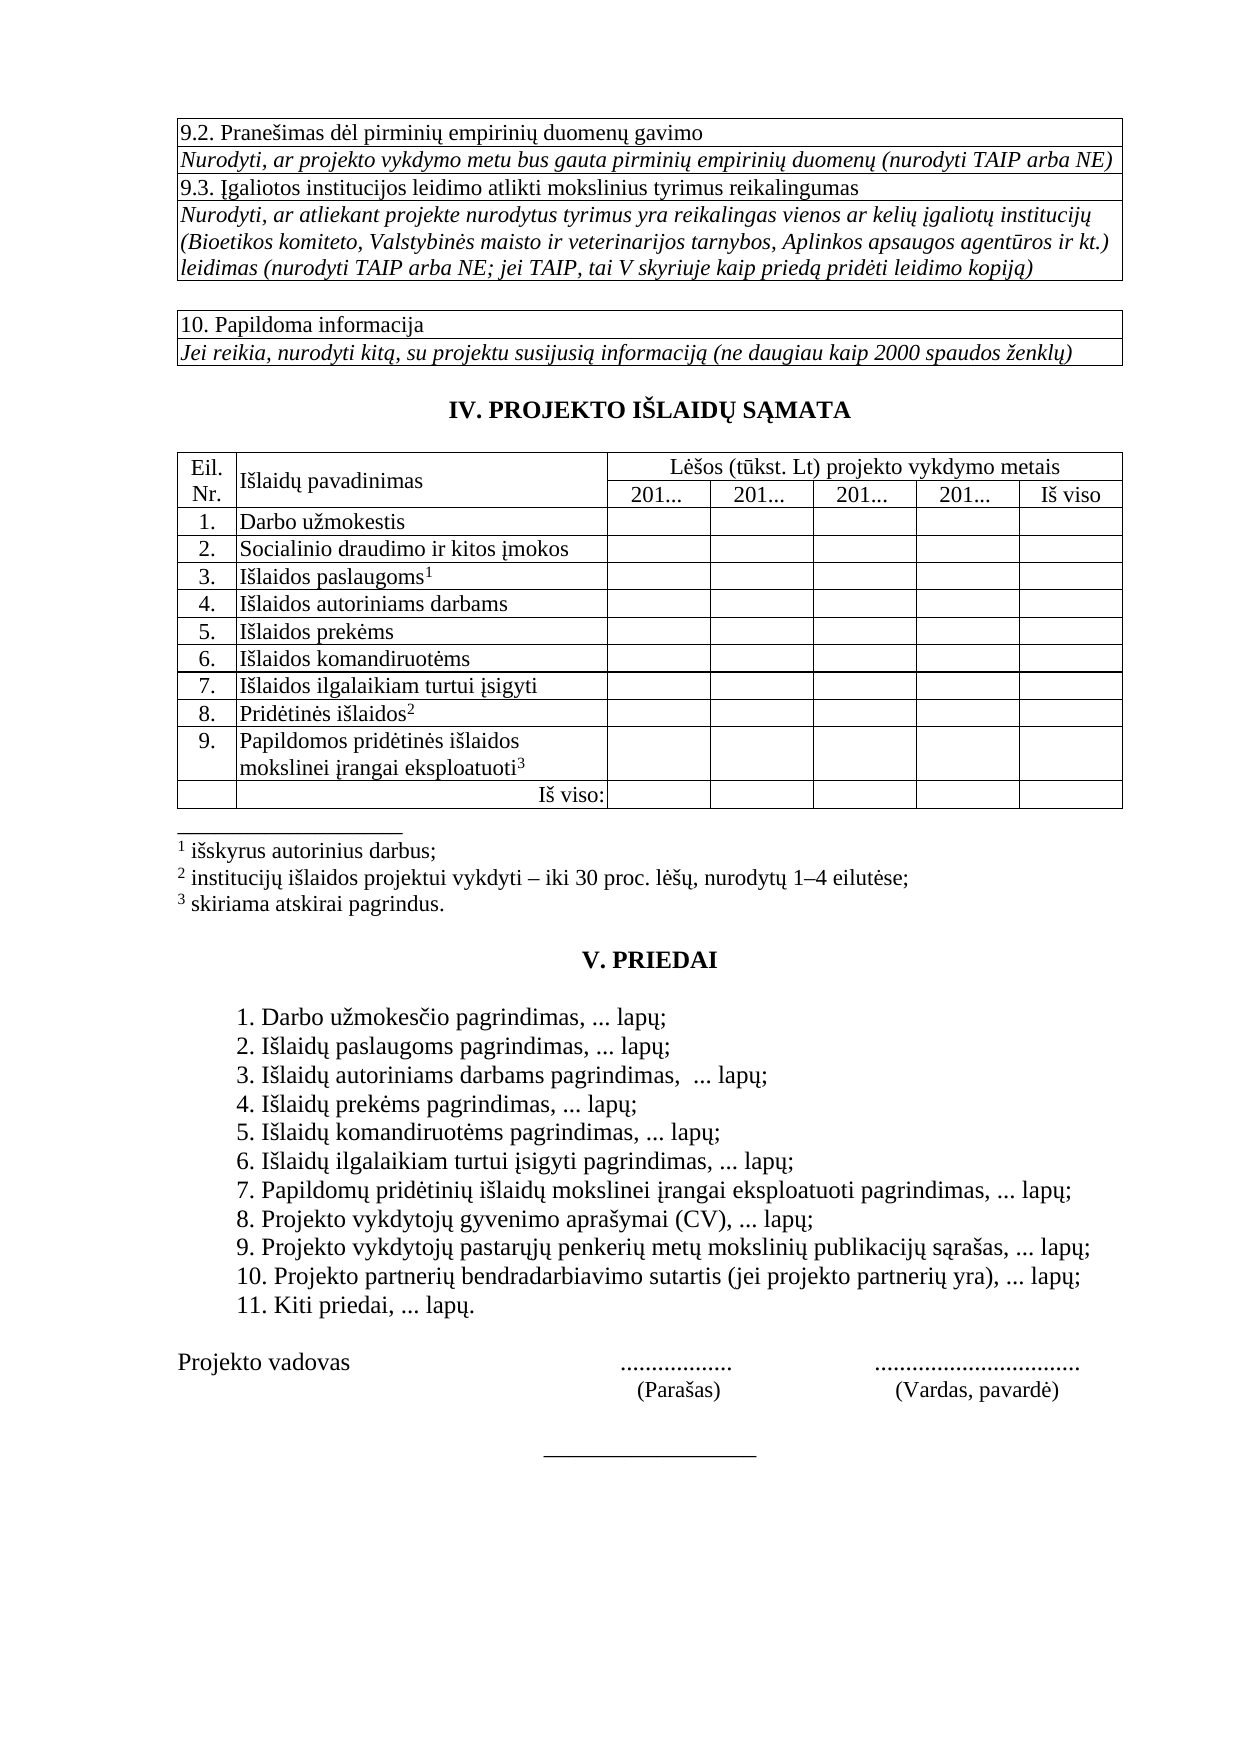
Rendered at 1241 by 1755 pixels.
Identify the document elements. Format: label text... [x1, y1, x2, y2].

text 1 išskyrus autorinius darbus; [177, 837, 1122, 863]
table_cell 5. [178, 618, 236, 644]
table_cell 8. [178, 700, 236, 726]
table_header 10. Papildoma informacija [178, 311, 1122, 338]
text V. PRIEDAI [177, 945, 1122, 974]
text 2. Išlaidų paslaugoms pagrindimas, ... lapų; [177, 1031, 1122, 1060]
text 10. Projekto partnerių bendradarbiavimo sutartis (jei projekto partnerių yra), ... lapų; [177, 1261, 1122, 1290]
table_cell [814, 563, 916, 589]
table_cell [917, 645, 1019, 671]
table_cell [814, 727, 916, 780]
table_cell Išlaidos autoriniams darbams [237, 590, 607, 617]
table_cell [1020, 781, 1122, 807]
table_cell 201... [814, 481, 916, 507]
table_cell [1020, 563, 1122, 589]
table_cell [608, 536, 710, 562]
table_cell [917, 508, 1019, 534]
table_cell 6. [178, 645, 236, 671]
table_cell [711, 563, 813, 589]
table_cell [814, 645, 916, 671]
table_cell [608, 781, 710, 807]
table_cell [917, 727, 1019, 780]
text __________________ [177, 809, 1122, 837]
table_cell [711, 700, 813, 726]
text 11. Kiti priedai, ... lapų. [177, 1290, 1122, 1319]
table_cell 1. [178, 508, 236, 534]
text 7. Papildomų pridėtinių išlaidų mokslinei įrangai eksploatuoti pagrindimas, ... lapų; [177, 1175, 1122, 1204]
table_cell [814, 508, 916, 534]
table_cell [1020, 645, 1122, 671]
text (Parašas) (Vardas, pavardė) [177, 1376, 1122, 1403]
table_cell [1020, 536, 1122, 562]
table_cell [917, 673, 1019, 699]
text _________________ [177, 1431, 1122, 1460]
table_cell [608, 645, 710, 671]
table_cell [917, 781, 1019, 807]
table_cell [917, 618, 1019, 644]
table_cell [814, 700, 916, 726]
table_cell [814, 590, 916, 617]
table_cell [711, 727, 813, 780]
table_cell [711, 618, 813, 644]
table_header Lėšos (tūkst. Lt) projekto vykdymo metais [608, 453, 1122, 480]
table_header Eil. Nr. [178, 453, 236, 507]
table_cell [917, 536, 1019, 562]
table_cell [814, 618, 916, 644]
table_cell Išlaidos komandiruotėms [237, 645, 607, 671]
table_cell Išlaidos prekėms [237, 618, 607, 644]
table_cell 2. [178, 536, 236, 562]
table_cell [814, 781, 916, 807]
table_cell Jei reikia, nurodyti kitą, su projektu susijusią informaciją (ne daugiau kaip 2000 spaudos ženklų) [178, 339, 1122, 365]
table_cell [608, 673, 710, 699]
table_cell [711, 781, 813, 807]
table_cell Iš viso [1020, 481, 1122, 507]
table_cell [608, 508, 710, 534]
text IV. PROJEKTO IŠLAIDŲ SĄMATA [177, 395, 1122, 423]
table_cell 7. [178, 673, 236, 699]
table_cell 3. [178, 563, 236, 589]
table_cell 9.2. Pranešimas dėl pirminių empirinių duomenų gavimo [178, 119, 1122, 146]
table_cell Papildomos pridėtinės išlaidos mokslinei įrangai eksploatuoti3 [237, 727, 607, 780]
table_cell 201... [608, 481, 710, 507]
table_cell [814, 673, 916, 699]
table_cell Iš viso: [237, 781, 607, 807]
table_cell [917, 700, 1019, 726]
table_cell 9. [178, 727, 236, 780]
text 3 skiriama atskirai pagrindus. [177, 890, 1122, 916]
table_cell [917, 563, 1019, 589]
table_cell [1020, 700, 1122, 726]
text 6. Išlaidų ilgalaikiam turtui įsigyti pagrindimas, ... lapų; [177, 1146, 1122, 1175]
table_cell 201... [917, 481, 1019, 507]
table_cell Išlaidos ilgalaikiam turtui įsigyti [237, 673, 607, 699]
table_cell [711, 536, 813, 562]
table_cell [711, 673, 813, 699]
table_cell [178, 781, 236, 807]
table_cell [711, 508, 813, 534]
text Projekto vadovas .................. ................................. [177, 1347, 1122, 1376]
table_cell Nurodyti, ar projekto vykdymo metu bus gauta pirminių empirinių duomenų (nurodyti TAIP arba NE) [178, 147, 1122, 173]
table_cell 201... [711, 481, 813, 507]
table_cell [608, 700, 710, 726]
text 2 institucijų išlaidos projektui vykdyti – iki 30 proc. lėšų, nurodytų 1–4 eilutėse; [177, 863, 1122, 890]
table_cell [608, 590, 710, 617]
table_cell [1020, 618, 1122, 644]
text 9. Projekto vykdytojų pastarųjų penkerių metų mokslinių publikacijų sąrašas, ... lapų; [177, 1232, 1122, 1261]
text 5. Išlaidų komandiruotėms pagrindimas, ... lapų; [177, 1117, 1122, 1146]
table_cell Socialinio draudimo ir kitos įmokos [237, 536, 607, 562]
table_cell Išlaidos paslaugoms1 [237, 563, 607, 589]
table_cell [608, 727, 710, 780]
table_cell 9.3. Įgaliotos institucijos leidimo atlikti mokslinius tyrimus reikalingumas [178, 174, 1122, 200]
text 1. Darbo užmokesčio pagrindimas, ... lapų; [177, 1002, 1122, 1031]
text 4. Išlaidų prekėms pagrindimas, ... lapų; [177, 1089, 1122, 1117]
table_cell Nurodyti, ar atliekant projekte nurodytus tyrimus yra reikalingas vienos ar kelių įgaliotų institucijų (Bioetikos komiteto, Valstybinės maisto ir veterinarijos tarnybos, Aplinkos apsaugos agentūros ir kt.) leidimas (nurodyti TAIP arba NE; jei TAIP, tai V skyriuje kaip priedą pridėti leidimo kopiją) [178, 201, 1122, 280]
text 3. Išlaidų autoriniams darbams pagrindimas, ... lapų; [177, 1060, 1122, 1089]
table_cell [711, 645, 813, 671]
table_cell [814, 536, 916, 562]
table_cell Pridėtinės išlaidos2 [237, 700, 607, 726]
text 8. Projekto vykdytojų gyvenimo aprašymai (CV), ... lapų; [177, 1204, 1122, 1232]
table_cell [1020, 508, 1122, 534]
table_cell Darbo užmokestis [237, 508, 607, 534]
table_cell [711, 590, 813, 617]
table_cell [1020, 727, 1122, 780]
table_cell [608, 618, 710, 644]
table_cell [1020, 673, 1122, 699]
table_cell [917, 590, 1019, 617]
table_cell [608, 563, 710, 589]
table_header Išlaidų pavadinimas [237, 453, 607, 507]
table_cell 4. [178, 590, 236, 617]
table_cell [1020, 590, 1122, 617]
